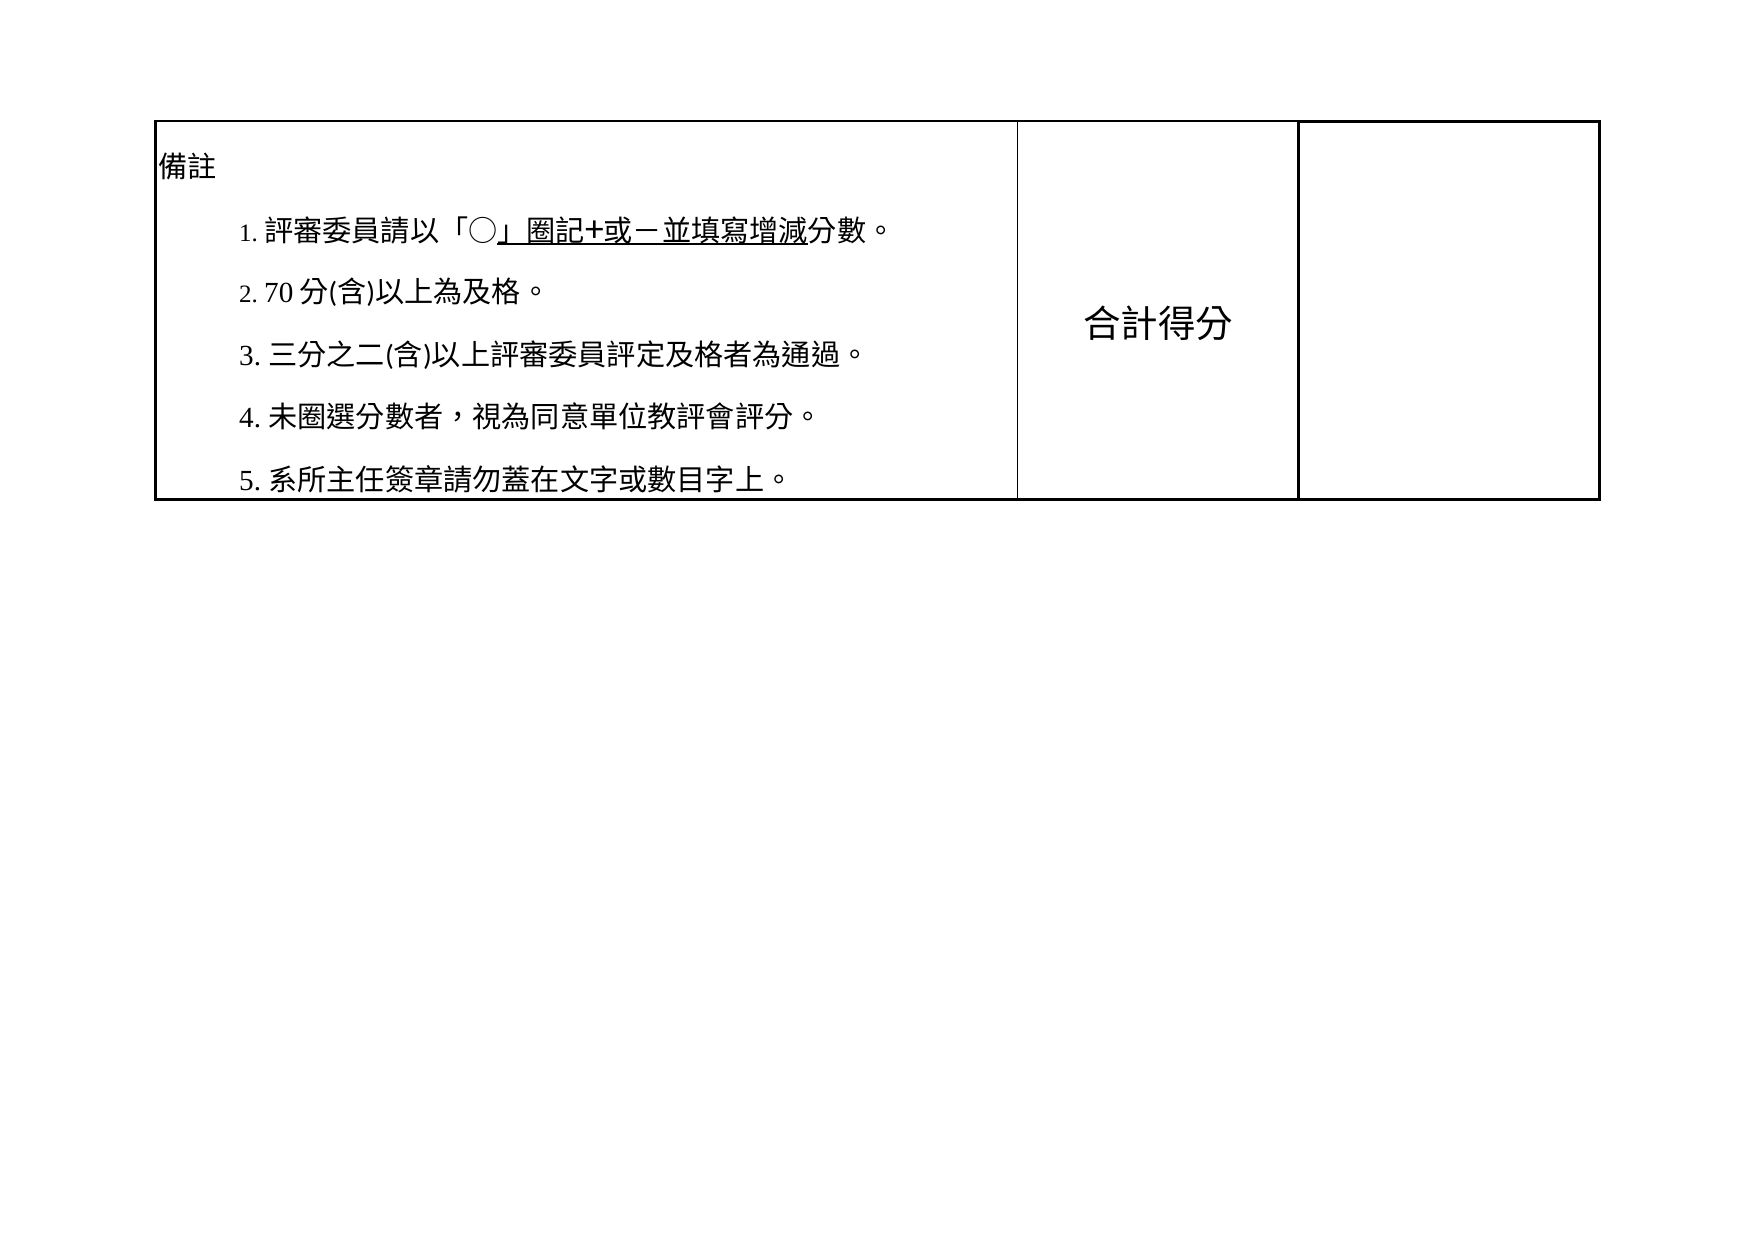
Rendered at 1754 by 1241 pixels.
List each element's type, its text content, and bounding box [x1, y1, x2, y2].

table_cell 備註 評審委員請以「○」圈記+或－並填寫增減分數。 70分(含)以上為及格。 三分之二(含)以上評審委員評定及格者為通過。 未圈選分數者，視為同意單位教評會評分。 系所主任簽章請勿蓋在文字或數目字上。 [157, 122, 1017, 498]
table_cell 合計得分 [1018, 122, 1297, 498]
table_cell [1300, 123, 1598, 498]
